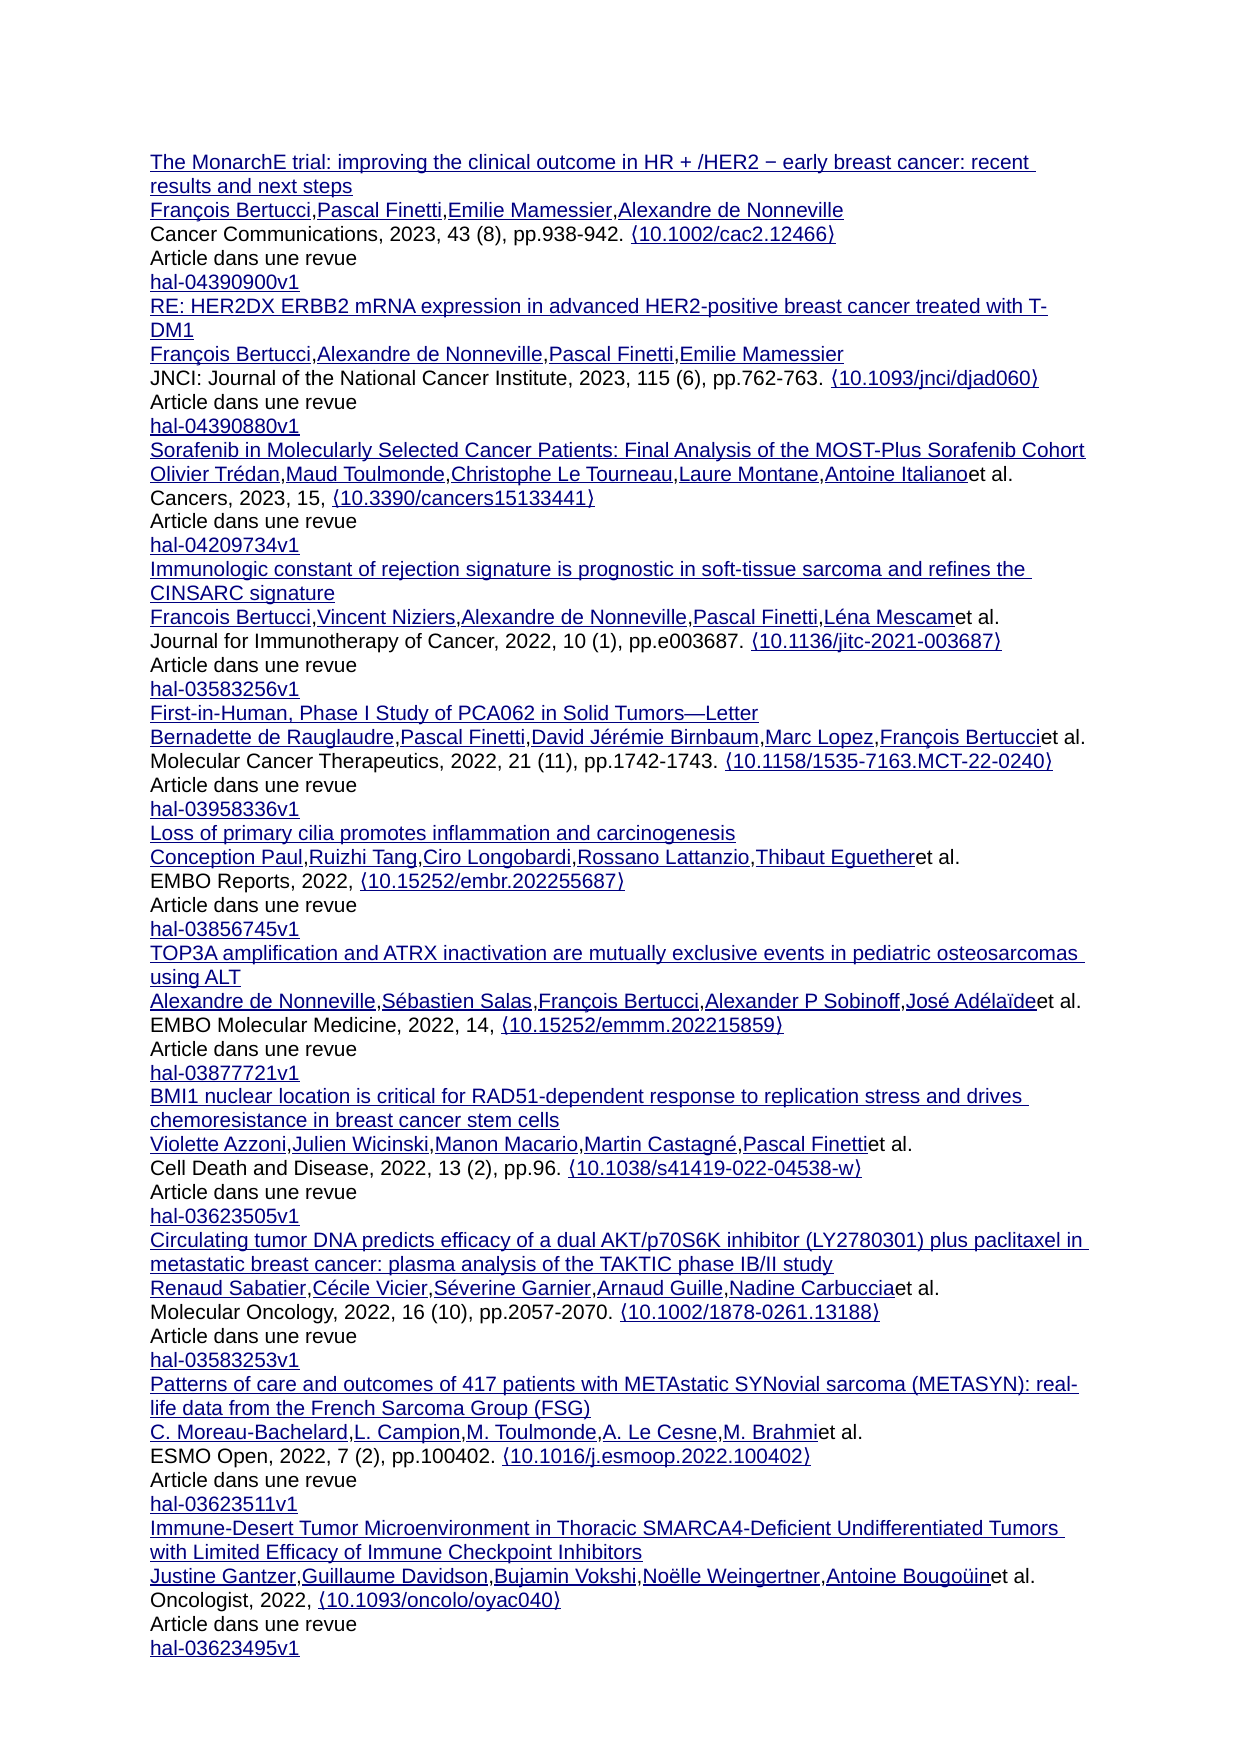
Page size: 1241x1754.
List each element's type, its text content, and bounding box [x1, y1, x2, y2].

table_cell Immunologic constant of rejection signature is prognostic in soft-tissue sarcoma and refines the CINSARC signature Francois Bertucci,Vincent Niziers,Alexandre de Nonneville,Pascal Finetti,Léna Mescamet al. Journal for Immunotherapy of Cancer, 2022, 10 (1), pp.e003687. ⟨10.1136/jitc-2021-003687⟩ Article dans une revue hal-03583256v1 [150, 557, 1090, 701]
table_cell The MonarchE trial: improving the clinical outcome in HR + /HER2 − early breast cancer: recent results and next steps François Bertucci,Pascal Finetti,Emilie Mamessier,Alexandre de Nonneville Cancer Communications, 2023, 43 (8), pp.938-942. ⟨10.1002/cac2.12466⟩ Article dans une revue hal-04390900v1 [150, 150, 1090, 294]
table_cell Circulating tumor DNA predicts efficacy of a dual AKT/p70S6K inhibitor (LY2780301) plus paclitaxel in metastatic breast cancer: plasma analysis of the TAKTIC phase IB/II study Renaud Sabatier,Cécile Vicier,Séverine Garnier,Arnaud Guille,Nadine Carbucciaet al. Molecular Oncology, 2022, 16 (10), pp.2057-2070. ⟨10.1002/1878-0261.13188⟩ Article dans une revue hal-03583253v1 [150, 1228, 1090, 1372]
table_cell Immune-Desert Tumor Microenvironment in Thoracic SMARCA4-Deficient Undifferentiated Tumors with Limited Efficacy of Immune Checkpoint Inhibitors Justine Gantzer,Guillaume Davidson,Bujamin Vokshi,Noëlle Weingertner,Antoine Bougoüinet al. Oncologist, 2022, ⟨10.1093/oncolo/oyac040⟩ Article dans une revue hal-03623495v1 [150, 1516, 1090, 1659]
table_cell Sorafenib in Molecularly Selected Cancer Patients: Final Analysis of the MOST-Plus Sorafenib Cohort Olivier Trédan,Maud Toulmonde,Christophe Le Tourneau,Laure Montane,Antoine Italianoet al. Cancers, 2023, 15, ⟨10.3390/cancers15133441⟩ Article dans une revue hal-04209734v1 [150, 438, 1090, 557]
table_cell BMI1 nuclear location is critical for RAD51-dependent response to replication stress and drives chemoresistance in breast cancer stem cells Violette Azzoni,Julien Wicinski,Manon Macario,Martin Castagné,Pascal Finettiet al. Cell Death and Disease, 2022, 13 (2), pp.96. ⟨10.1038/s41419-022-04538-w⟩ Article dans une revue hal-03623505v1 [150, 1084, 1090, 1228]
table_cell RE: HER2DX ERBB2 mRNA expression in advanced HER2-positive breast cancer treated with T-DM1 François Bertucci,Alexandre de Nonneville,Pascal Finetti,Emilie Mamessier JNCI: Journal of the National Cancer Institute, 2023, 115 (6), pp.762-763. ⟨10.1093/jnci/djad060⟩ Article dans une revue hal-04390880v1 [150, 294, 1090, 437]
table_cell TOP3A amplification and ATRX inactivation are mutually exclusive events in pediatric osteosarcomas using ALT Alexandre de Nonneville,Sébastien Salas,François Bertucci,Alexander P Sobinoff,José Adélaïdeet al. EMBO Molecular Medicine, 2022, 14, ⟨10.15252/emmm.202215859⟩ Article dans une revue hal-03877721v1 [150, 941, 1090, 1084]
table_cell Loss of primary cilia promotes inflammation and carcinogenesis Conception Paul,Ruizhi Tang,Ciro Longobardi,Rossano Lattanzio,Thibaut Eguetheret al. EMBO Reports, 2022, ⟨10.15252/embr.202255687⟩ Article dans une revue hal-03856745v1 [150, 821, 1090, 941]
table_cell First-in-Human, Phase I Study of PCA062 in Solid Tumors—Letter Bernadette de Rauglaudre,Pascal Finetti,David Jérémie Birnbaum,Marc Lopez,François Bertucciet al. Molecular Cancer Therapeutics, 2022, 21 (11), pp.1742-1743. ⟨10.1158/1535-7163.MCT-22-0240⟩ Article dans une revue hal-03958336v1 [150, 701, 1090, 821]
table_cell Patterns of care and outcomes of 417 patients with METAstatic SYNovial sarcoma (METASYN): real-life data from the French Sarcoma Group (FSG) C. Moreau-Bachelard,L. Campion,M. Toulmonde,A. Le Cesne,M. Brahmiet al. ESMO Open, 2022, 7 (2), pp.100402. ⟨10.1016/j.esmoop.2022.100402⟩ Article dans une revue hal-03623511v1 [150, 1372, 1090, 1516]
